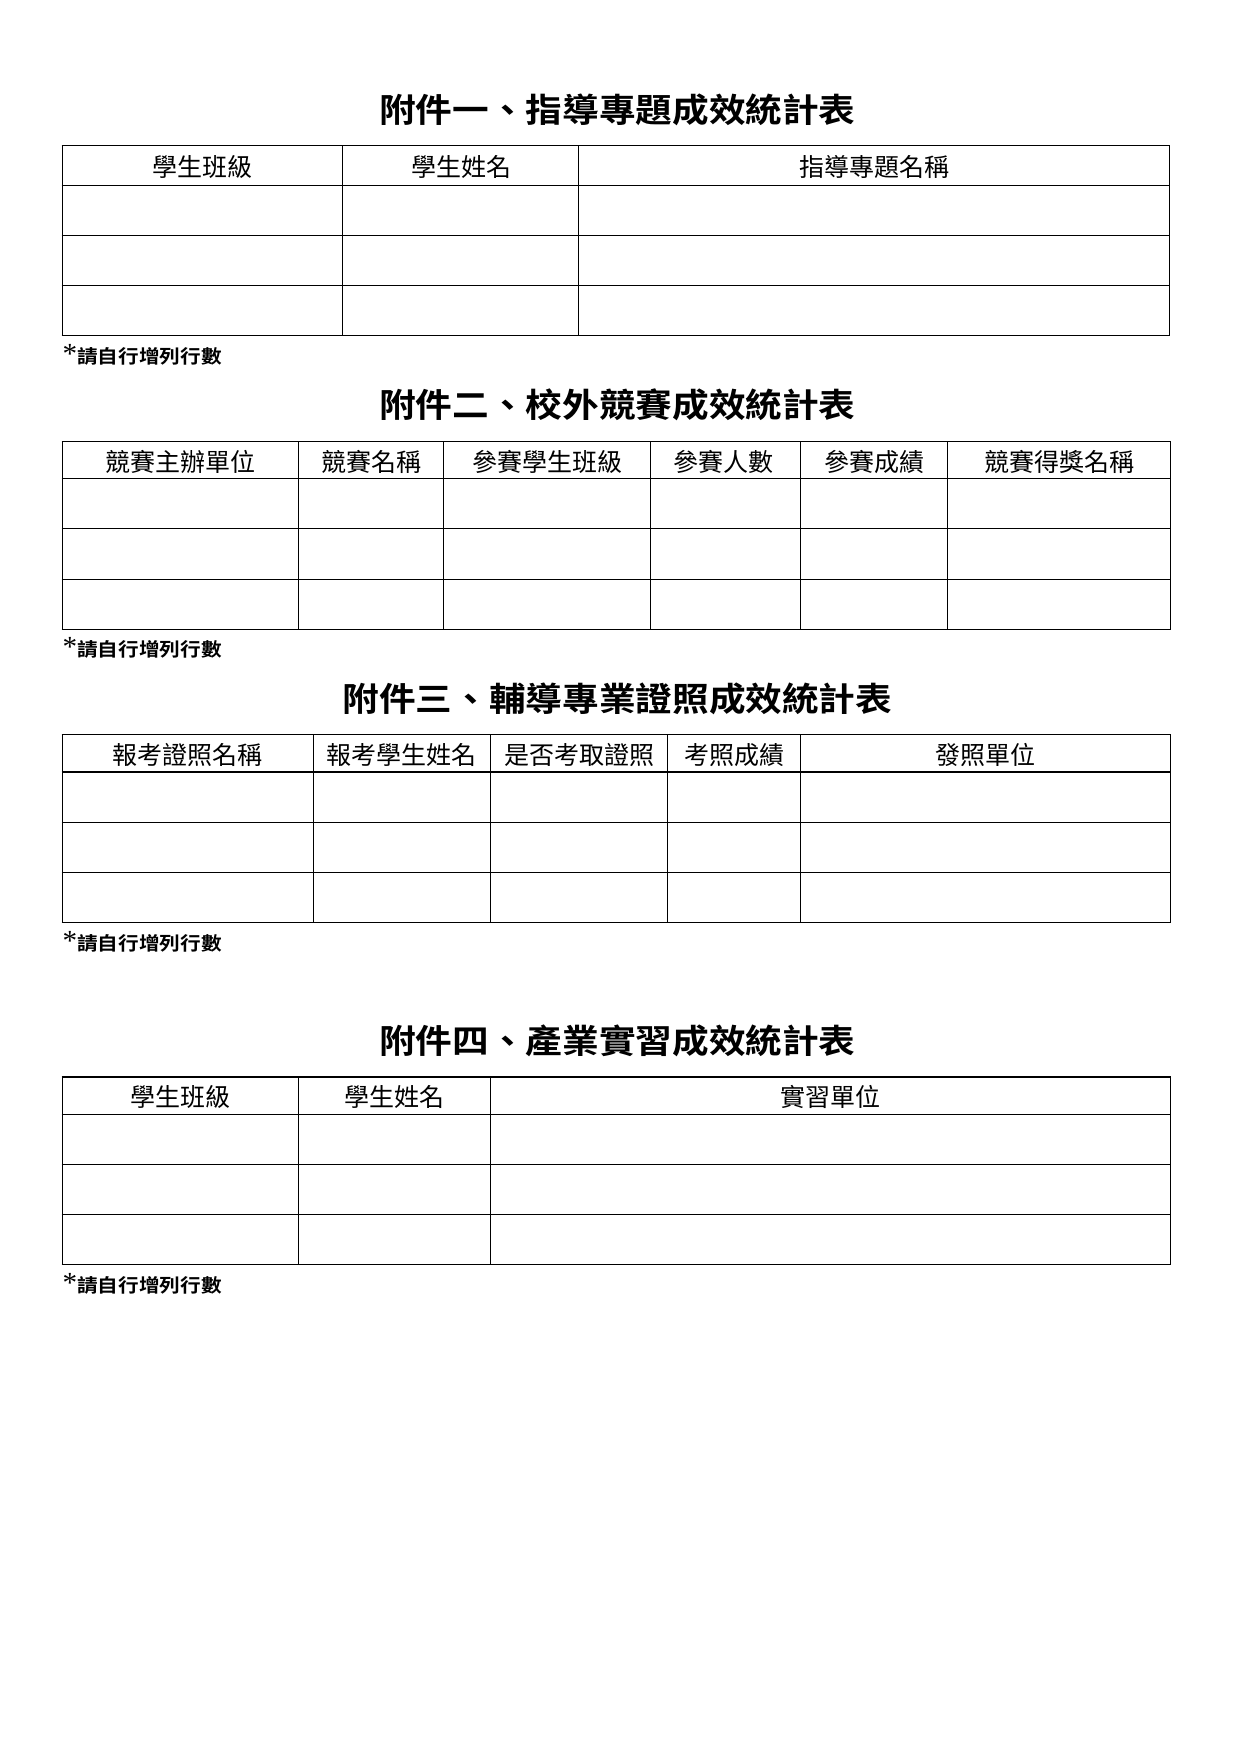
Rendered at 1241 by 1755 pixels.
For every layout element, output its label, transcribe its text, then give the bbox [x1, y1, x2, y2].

table_header 參賽學生班級 [444, 442, 650, 478]
table_cell [63, 236, 342, 285]
table_cell [801, 529, 947, 578]
table_header 報考學生姓名 [314, 735, 490, 771]
text *請自行增列行數 [62, 923, 1172, 956]
table_cell [63, 873, 313, 922]
table_header 學生班級 [63, 146, 342, 185]
table_cell [314, 823, 490, 872]
table_header 學生姓名 [299, 1078, 490, 1114]
table_cell [801, 873, 1170, 922]
table_cell [299, 580, 443, 628]
table_header 競賽得獎名稱 [948, 442, 1170, 478]
table_cell [948, 479, 1170, 528]
table_cell [63, 823, 313, 872]
table_cell [491, 773, 667, 822]
table_header 競賽主辦單位 [63, 442, 298, 478]
table_cell [299, 1215, 490, 1264]
table_cell [343, 236, 578, 285]
table_cell [63, 286, 342, 335]
table_cell [63, 1115, 298, 1164]
table_cell [948, 529, 1170, 578]
table_cell [801, 580, 947, 628]
text 附件四、產業實習成效統計表 [62, 1015, 1172, 1063]
table_cell [651, 479, 800, 528]
table_cell [668, 823, 800, 872]
table_cell [651, 580, 800, 628]
table_cell [491, 1215, 1170, 1264]
table_cell [948, 580, 1170, 628]
table_header 報考證照名稱 [63, 735, 313, 771]
table_header 實習單位 [491, 1078, 1170, 1114]
table_cell [801, 479, 947, 528]
table_cell [579, 236, 1169, 285]
table_cell [579, 286, 1169, 335]
table_cell [491, 873, 667, 922]
text *請自行增列行數 [62, 629, 1172, 663]
table_cell [63, 479, 298, 528]
table_cell [491, 1115, 1170, 1164]
table_cell [63, 1215, 298, 1264]
table_cell [63, 186, 342, 235]
table_cell [63, 529, 298, 578]
table_cell [801, 823, 1170, 872]
table_cell [314, 873, 490, 922]
table_cell [444, 479, 650, 528]
table_cell [63, 580, 298, 628]
table_cell [63, 773, 313, 822]
table_cell [299, 1115, 490, 1164]
text *請自行增列行數 [62, 336, 1172, 370]
table_header 學生班級 [63, 1078, 298, 1114]
table_cell [299, 529, 443, 578]
text 附件一、指導專題成效統計表 [62, 83, 1172, 132]
table_cell [668, 773, 800, 822]
table_cell [444, 529, 650, 578]
table_header 發照單位 [801, 735, 1170, 771]
text 附件二、校外競賽成效統計表 [62, 379, 1172, 427]
table_cell [444, 580, 650, 628]
table_cell [343, 286, 578, 335]
table_header 參賽成績 [801, 442, 947, 478]
table_cell [63, 1165, 298, 1214]
table_cell [299, 1165, 490, 1214]
table_header 學生姓名 [343, 146, 578, 185]
table_cell [801, 773, 1170, 822]
table_cell [668, 873, 800, 922]
text 附件三、輔導專業證照成效統計表 [62, 672, 1172, 721]
table_header 指導專題名稱 [579, 146, 1169, 185]
table_cell [491, 1165, 1170, 1214]
table_cell [651, 529, 800, 578]
table_header 是否考取證照 [491, 735, 667, 771]
table_header 考照成績 [668, 735, 800, 771]
table_cell [491, 823, 667, 872]
text *請自行增列行數 [62, 1265, 1172, 1299]
table_header 競賽名稱 [299, 442, 443, 478]
table_cell [314, 773, 490, 822]
table_cell [299, 479, 443, 528]
table_cell [579, 186, 1169, 235]
table_header 參賽人數 [651, 442, 800, 478]
table_cell [343, 186, 578, 235]
